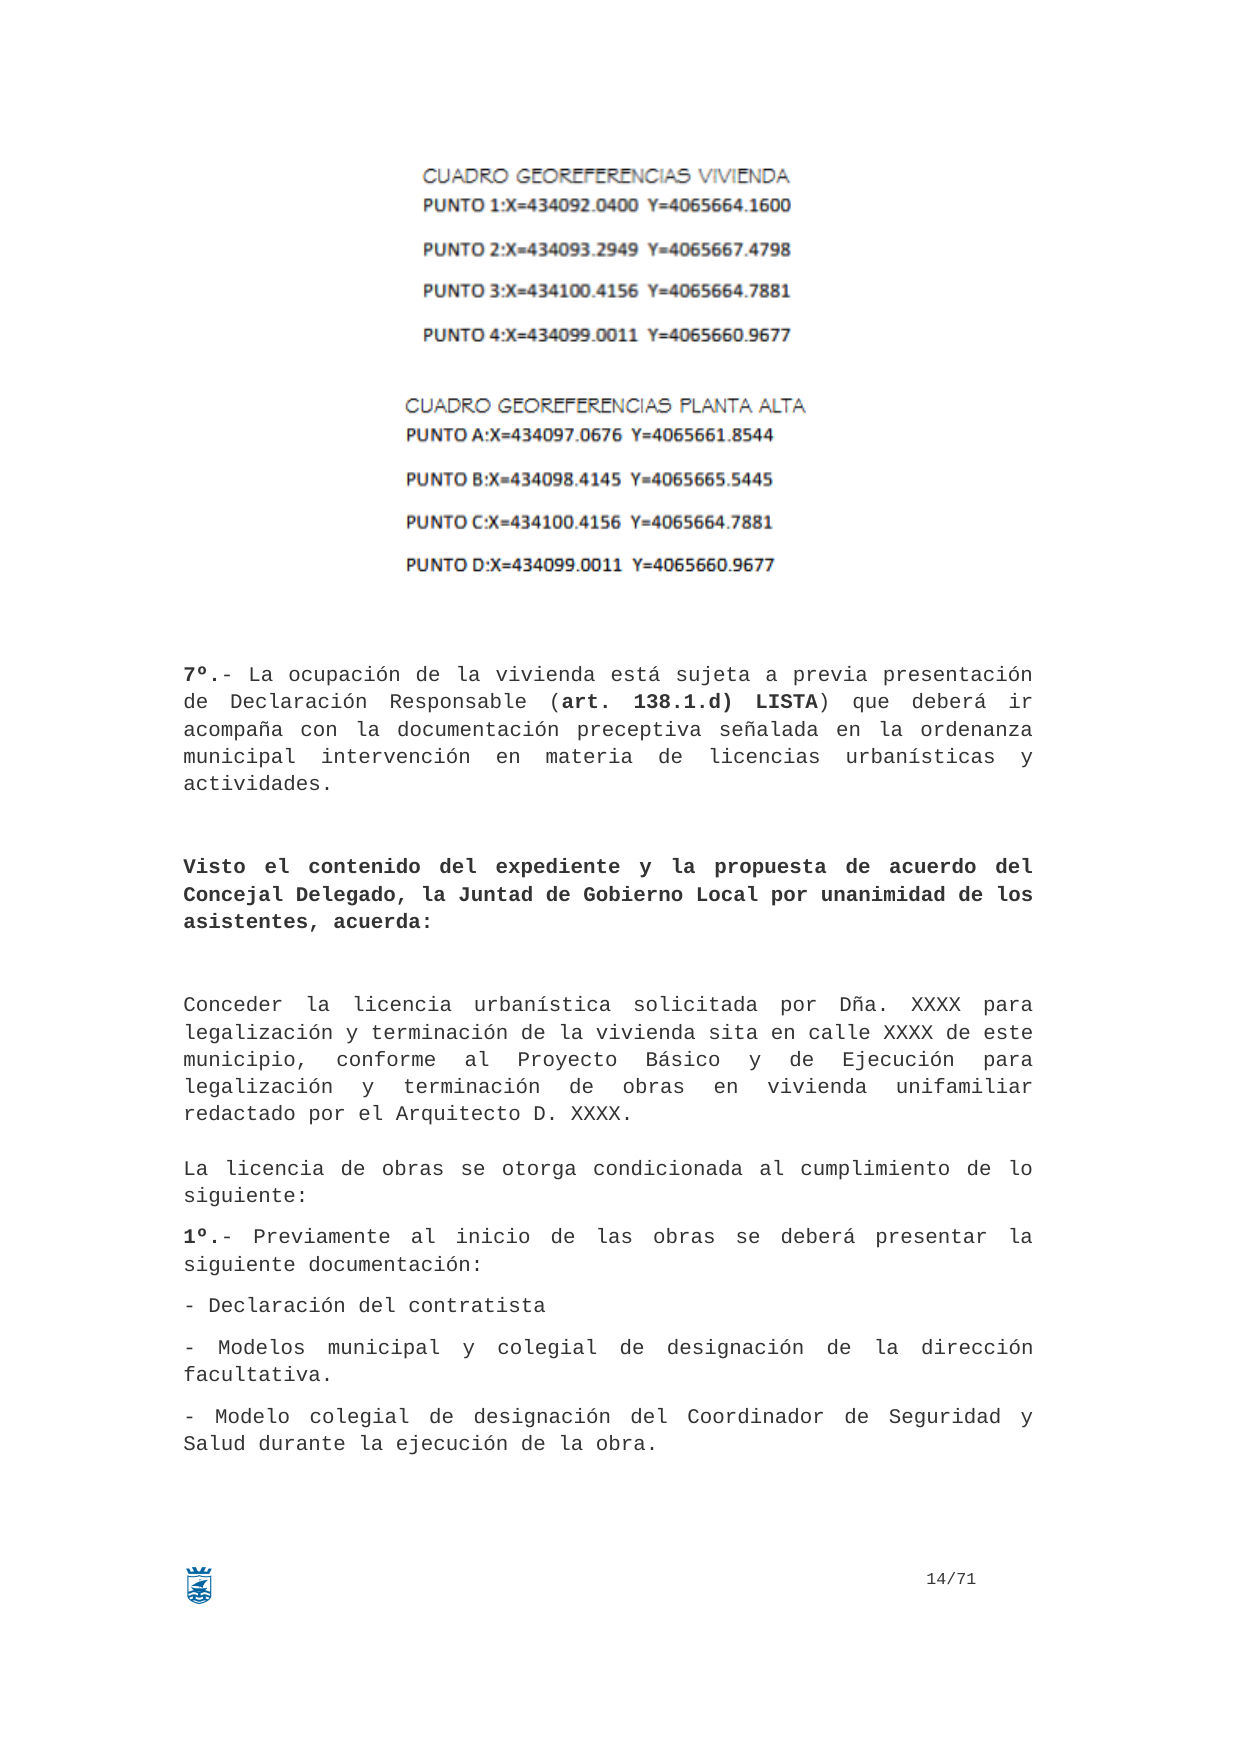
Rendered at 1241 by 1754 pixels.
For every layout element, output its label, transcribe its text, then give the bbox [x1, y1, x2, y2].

text - Modelos municipal y colegial de designación de la dirección facultativa. [183, 1337, 1033, 1388]
picture [183, 1562, 214, 1607]
text Visto el contenido del expediente y la propuesta de acuerdo del Concejal Delegado, la Juntad de Gobierno Local por unanimidad de los asistentes, acuerda: [183, 857, 1033, 934]
text - Declaración del contratista [183, 1296, 1033, 1319]
picture [401, 147, 816, 381]
text Conceder la licencia urbanística solicitada por Dña. XXXX para legalización y terminación de la vivienda sita en calle XXXX de este municipio, conforme al Proyecto Básico y de Ejecución para legalización y terminación de obras en vivienda unifamiliar redactado por el Arquitecto D. XXXX. [183, 994, 1033, 1127]
picture [389, 383, 828, 592]
text La licencia de obras se otorga condicionada al cumplimiento de lo siguiente: [183, 1158, 1033, 1208]
text 7º.- La ocupación de la vivienda está sujeta a previa presentación de Declaración Responsable (art. 138.1.d) LISTA) que deberá ir acompaña con la documentación preceptiva señalada en la ordenanza municipal intervención en materia de licencias urbanísticas y actividades. [183, 610, 1033, 797]
text 1º.- Previamente al inicio de las obras se deberá presentar la siguiente documentación: [183, 1227, 1033, 1277]
text - Modelo colegial de designación del Coordinador de Seguridad y Salud durante la ejecución de la obra. [183, 1406, 1033, 1457]
